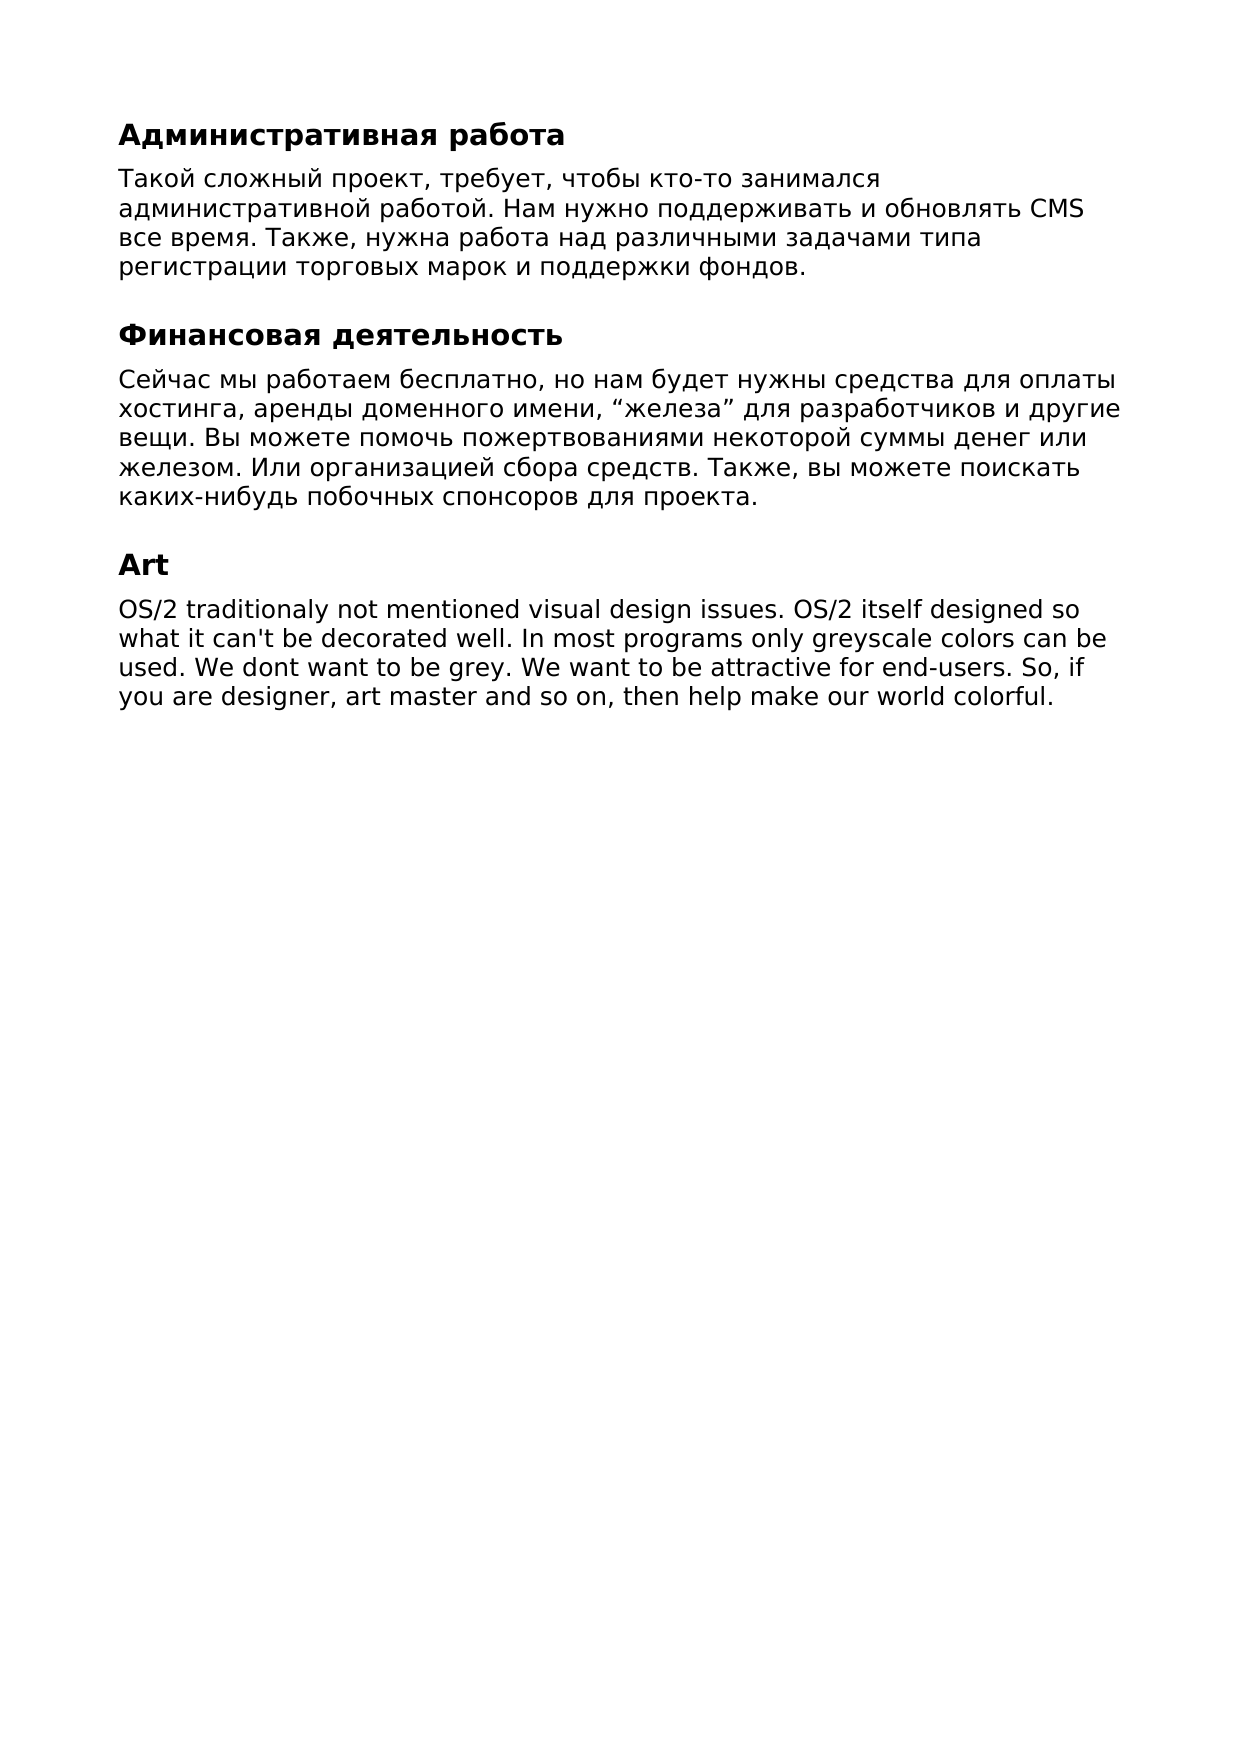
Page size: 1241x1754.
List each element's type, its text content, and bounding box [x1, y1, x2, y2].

subtitle Административная работа [118, 118, 1122, 152]
subtitle Финансовая деятельность [118, 319, 1122, 353]
text OS/2 traditionaly not mentioned visual design issues. OS/2 itself designed so what it can't be decorated well. In most programs only greyscale colors can be used. We dont want to be grey. We want to be attractive for end-users. So, if you are designer, art master and so on, then help make our world colorful. [118, 595, 1122, 712]
text Сейчас мы работаем бесплатно, но нам будет нужны средства для оплаты хостинга, аренды доменного имени, “железа” для разработчиков и другие вещи. Вы можете помочь пожертвованиями некоторой суммы денег или железом. Или организацией сбора средств. Также, вы можете поискать каких-нибудь побочных спонсоров для проекта. [118, 365, 1122, 511]
subtitle Art [118, 548, 1122, 582]
text Такой сложный проект, требует, чтобы кто-то занимался административной работой. Нам нужно поддерживать и обновлять CMS все время. Также, нужна работа над различными задачами типа регистрации торговых марок и поддержки фондов. [118, 164, 1122, 281]
